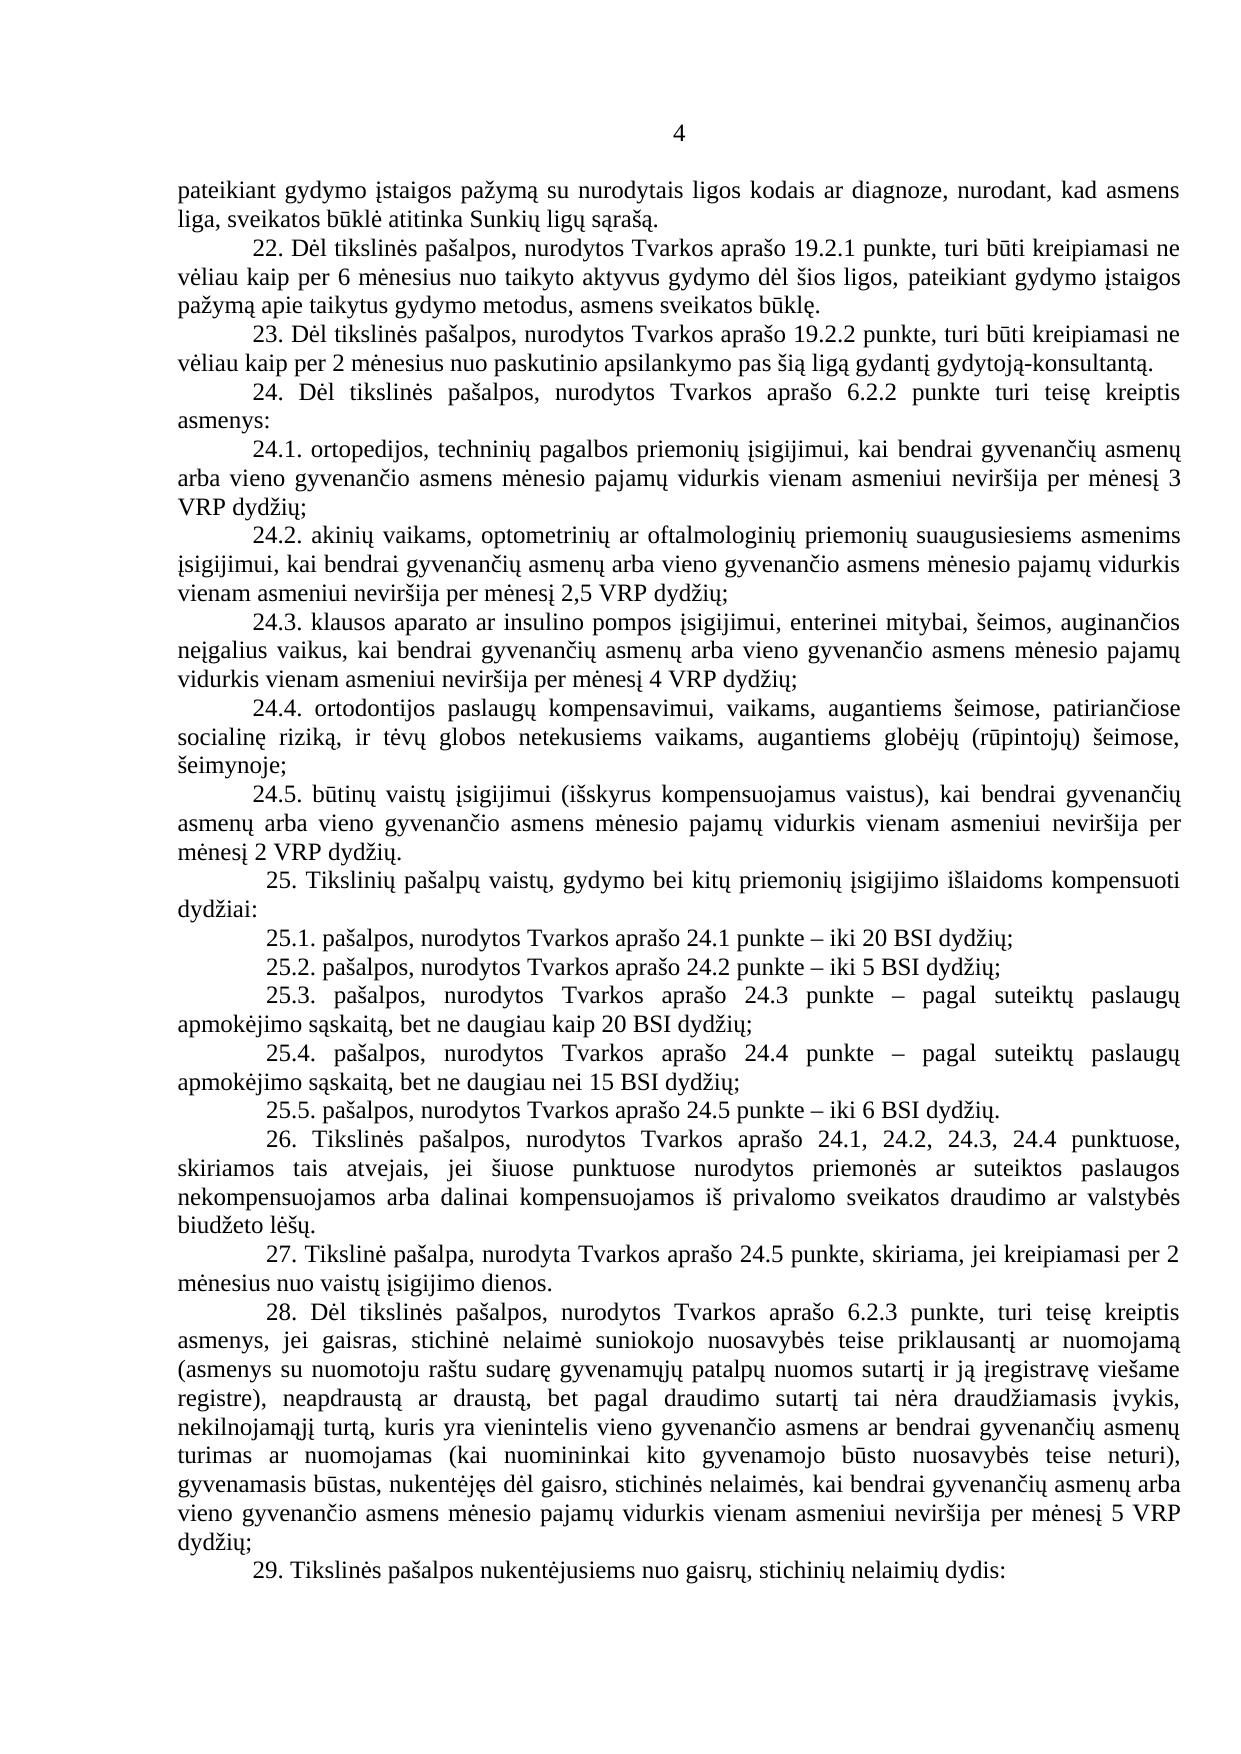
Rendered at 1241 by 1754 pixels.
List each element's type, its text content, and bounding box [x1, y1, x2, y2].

text 24.2. akinių vaikams, optometrinių ar oftalmologinių priemonių suaugusiesiems asmenims įsigijimui, kai bendrai gyvenančių asmenų arba vieno gyvenančio asmens mėnesio pajamų vidurkis vienam asmeniui neviršija per mėnesį 2,5 VRP dydžių; [177, 521, 1181, 607]
text 22. Dėl tikslinės pašalpos, nurodytos Tvarkos aprašo 19.2.1 punkte, turi būti kreipiamasi ne vėliau kaip per 6 mėnesius nuo taikyto aktyvus gydymo dėl šios ligos, pateikiant gydymo įstaigos pažymą apie taikytus gydymo metodus, asmens sveikatos būklę. [177, 233, 1181, 319]
text 29. Tikslinės pašalpos nukentėjusiems nuo gaisrų, stichinių nelaimių dydis: [177, 1556, 1181, 1584]
text 24. Dėl tikslinės pašalpos, nurodytos Tvarkos aprašo 6.2.2 punkte turi teisę kreiptis asmenys: [177, 377, 1181, 434]
text 25. Tikslinių pašalpų vaistų, gydymo bei kitų priemonių įsigijimo išlaidoms kompensuoti dydžiai: [177, 866, 1181, 923]
text 25.4. pašalpos, nurodytos Tvarkos aprašo 24.4 punkte – pagal suteiktų paslaugų apmokėjimo sąskaitą, bet ne daugiau nei 15 BSI dydžių; [177, 1038, 1181, 1096]
text 28. Dėl tikslinės pašalpos, nurodytos Tvarkos aprašo 6.2.3 punkte, turi teisę kreiptis asmenys, jei gaisras, stichinė nelaimė suniokojo nuosavybės teise priklausantį ar nuomojamą (asmenys su nuomotoju raštu sudarę gyvenamųjų patalpų nuomos sutartį ir ją įregistravę viešame registre), neapdraustą ar draustą, bet pagal draudimo sutartį tai nėra draudžiamasis įvykis, nekilnojamąjį turtą, kuris yra vienintelis vieno gyvenančio asmens ar bendrai gyvenančių asmenų turimas ar nuomojamas (kai nuomininkai kito gyvenamojo būsto nuosavybės teise neturi), gyvenamasis būstas, nukentėjęs dėl gaisro, stichinės nelaimės, kai bendrai gyvenančių asmenų arba vieno gyvenančio asmens mėnesio pajamų vidurkis vienam asmeniui neviršija per mėnesį 5 VRP dydžių; [177, 1297, 1181, 1556]
text 27. Tikslinė pašalpa, nurodyta Tvarkos aprašo 24.5 punkte, skiriama, jei kreipiamasi per 2 mėnesius nuo vaistų įsigijimo dienos. [177, 1239, 1181, 1297]
text 24.1. ortopedijos, techninių pagalbos priemonių įsigijimui, kai bendrai gyvenančių asmenų arba vieno gyvenančio asmens mėnesio pajamų vidurkis vienam asmeniui neviršija per mėnesį 3 VRP dydžių; [177, 434, 1181, 521]
text 25.2. pašalpos, nurodytos Tvarkos aprašo 24.2 punkte – iki 5 BSI dydžių; [177, 952, 1181, 981]
text 26. Tikslinės pašalpos, nurodytos Tvarkos aprašo 24.1, 24.2, 24.3, 24.4 punktuose, skiriamos tais atvejais, jei šiuose punktuose nurodytos priemonės ar suteiktos paslaugos nekompensuojamos arba dalinai kompensuojamos iš privalomo sveikatos draudimo ar valstybės biudžeto lėšų. [177, 1124, 1181, 1239]
text pateikiant gydymo įstaigos pažymą su nurodytais ligos kodais ar diagnoze, nurodant, kad asmens liga, sveikatos būklė atitinka Sunkių ligų sąrašą. [177, 176, 1181, 233]
text 23. Dėl tikslinės pašalpos, nurodytos Tvarkos aprašo 19.2.2 punkte, turi būti kreipiamasi ne vėliau kaip per 2 mėnesius nuo paskutinio apsilankymo pas šią ligą gydantį gydytoją-konsultantą. [177, 319, 1181, 377]
text 24.3. klausos aparato ar insulino pompos įsigijimui, enterinei mitybai, šeimos, auginančios neįgalius vaikus, kai bendrai gyvenančių asmenų arba vieno gyvenančio asmens mėnesio pajamų vidurkis vienam asmeniui neviršija per mėnesį 4 VRP dydžių; [177, 607, 1181, 693]
text 25.5. pašalpos, nurodytos Tvarkos aprašo 24.5 punkte – iki 6 BSI dydžių. [177, 1096, 1181, 1124]
text 24.5. būtinų vaistų įsigijimui (išskyrus kompensuojamus vaistus), kai bendrai gyvenančių asmenų arba vieno gyvenančio asmens mėnesio pajamų vidurkis vienam asmeniui neviršija per mėnesį 2 VRP dydžių. [177, 779, 1181, 866]
text 25.1. pašalpos, nurodytos Tvarkos aprašo 24.1 punkte – iki 20 BSI dydžių; [177, 923, 1181, 952]
text 24.4. ortodontijos paslaugų kompensavimui, vaikams, augantiems šeimose, patiriančiose socialinę riziką, ir tėvų globos netekusiems vaikams, augantiems globėjų (rūpintojų) šeimose, šeimynoje; [177, 693, 1181, 779]
text 25.3. pašalpos, nurodytos Tvarkos aprašo 24.3 punkte – pagal suteiktų paslaugų apmokėjimo sąskaitą, bet ne daugiau kaip 20 BSI dydžių; [177, 981, 1181, 1038]
